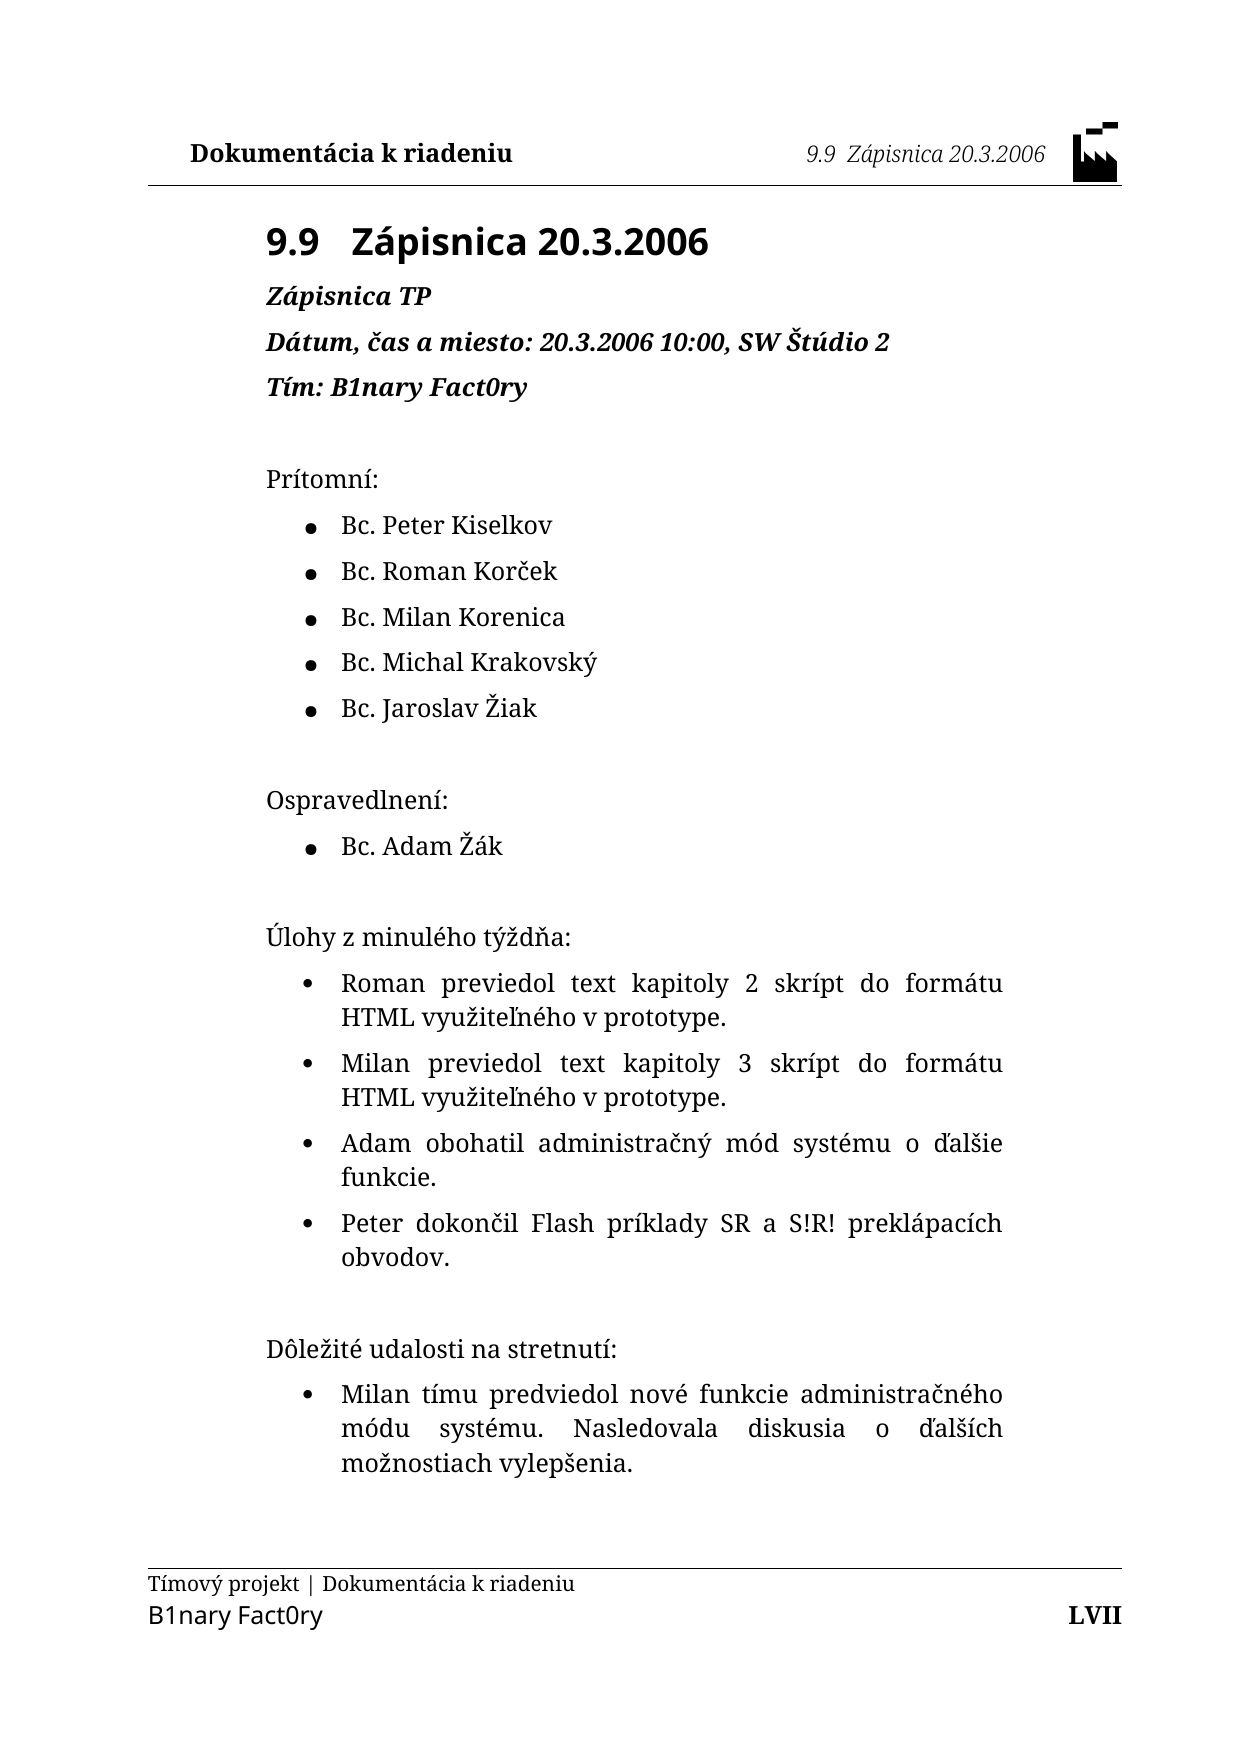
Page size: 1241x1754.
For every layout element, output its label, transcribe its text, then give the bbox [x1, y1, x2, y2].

text Prítomní: [266, 462, 1004, 496]
list Bc. Jaroslav Žiak [303, 691, 1004, 725]
list Peter dokončil Flash príklady SR a S!R! preklápacích obvodov. [303, 1206, 1004, 1274]
list Roman previedol text kapitoly 2 skrípt do formátu HTML využiteľného v prototype. [303, 966, 1004, 1034]
list Bc. Roman Korček [303, 553, 1004, 587]
list Bc. Peter Kiselkov [303, 507, 1004, 542]
text Tím: B1nary Fact0ry [266, 370, 1004, 404]
list Adam obohatil administračný mód systému o ďalšie funkcie. [303, 1126, 1004, 1194]
list Milan tímu predviedol nové funkcie administračného módu systému. Nasledovala diskusia o ďalších možnostiach vylepšenia. [303, 1377, 1004, 1479]
list Milan previedol text kapitoly 3 skrípt do formátu HTML využiteľného v prototype. [303, 1046, 1004, 1114]
text Ospravedlnení: [266, 782, 1004, 817]
list Bc. Michal Krakovský [303, 645, 1004, 679]
subtitle Zápisnica 20.3.2006 [266, 216, 1004, 267]
picture [1073, 122, 1118, 182]
text Dátum, čas a miesto: 20.3.2006 10:00, SW Štúdio 2 [266, 324, 1004, 358]
text Zápisnica TP [266, 278, 1004, 312]
list Bc. Milan Korenica [303, 599, 1004, 633]
list Bc. Adam Žák [303, 828, 1004, 862]
text Úlohy z minulého týždňa: [266, 920, 1004, 954]
text Dôležité udalosti na stretnutí: [266, 1331, 1004, 1365]
